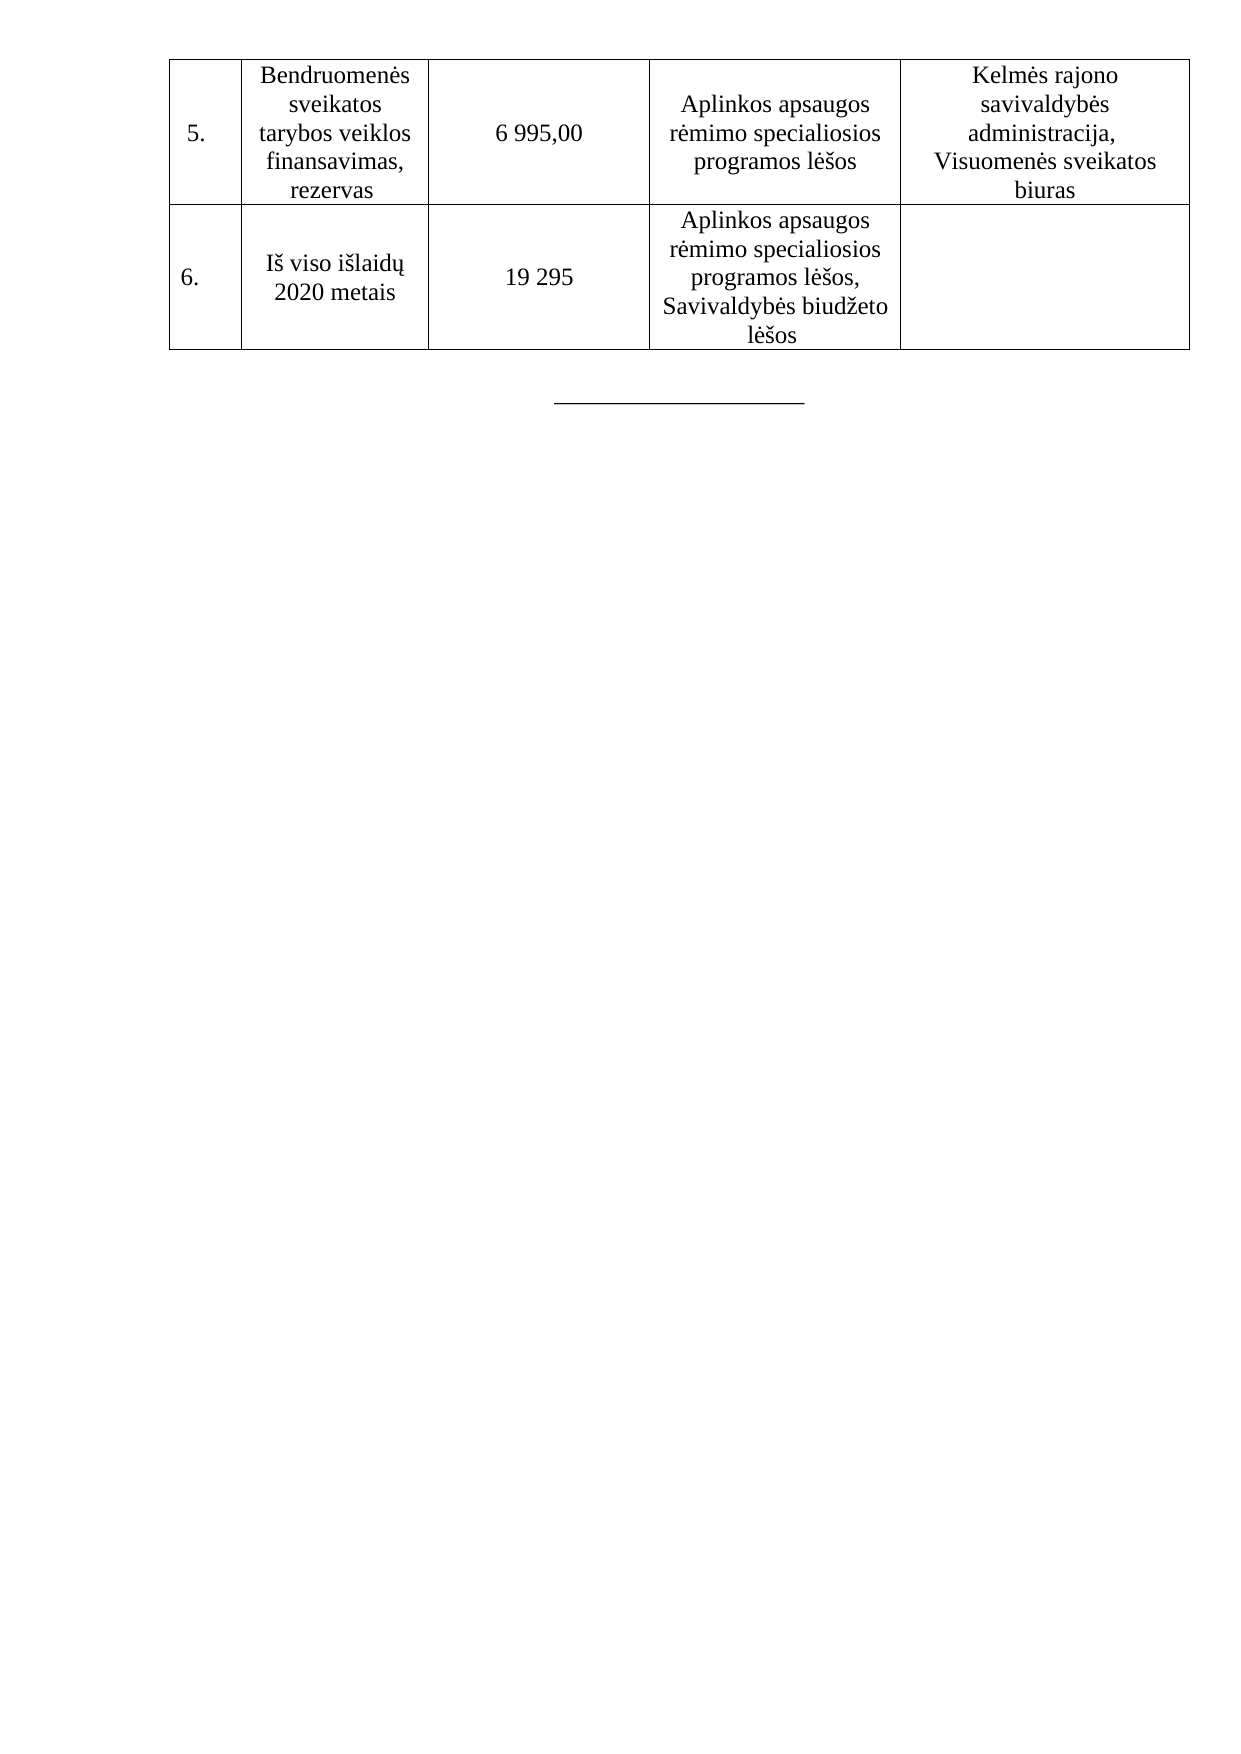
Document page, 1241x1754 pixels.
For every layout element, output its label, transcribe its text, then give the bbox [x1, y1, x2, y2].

table_cell Iš viso išlaidų 2020 metais [242, 205, 428, 349]
table_cell 19 295 [429, 205, 649, 349]
table_cell 6. [170, 205, 241, 349]
text ____________________ [177, 378, 1181, 407]
table_cell Aplinkos apsaugos rėmimo specialiosios programos lėšos, Savivaldybės biudžeto lėšos [650, 205, 900, 349]
table_cell Bendruomenės sveikatos tarybos veiklos finansavimas, rezervas [242, 60, 428, 204]
table_cell Kelmės rajono savivaldybės administracija, Visuomenės sveikatos biuras [901, 60, 1189, 204]
table_cell [901, 205, 1189, 349]
table_cell Aplinkos apsaugos rėmimo specialiosios programos lėšos [650, 60, 900, 204]
table_cell 6 995,00 [429, 60, 649, 204]
table_cell [170, 60, 241, 204]
